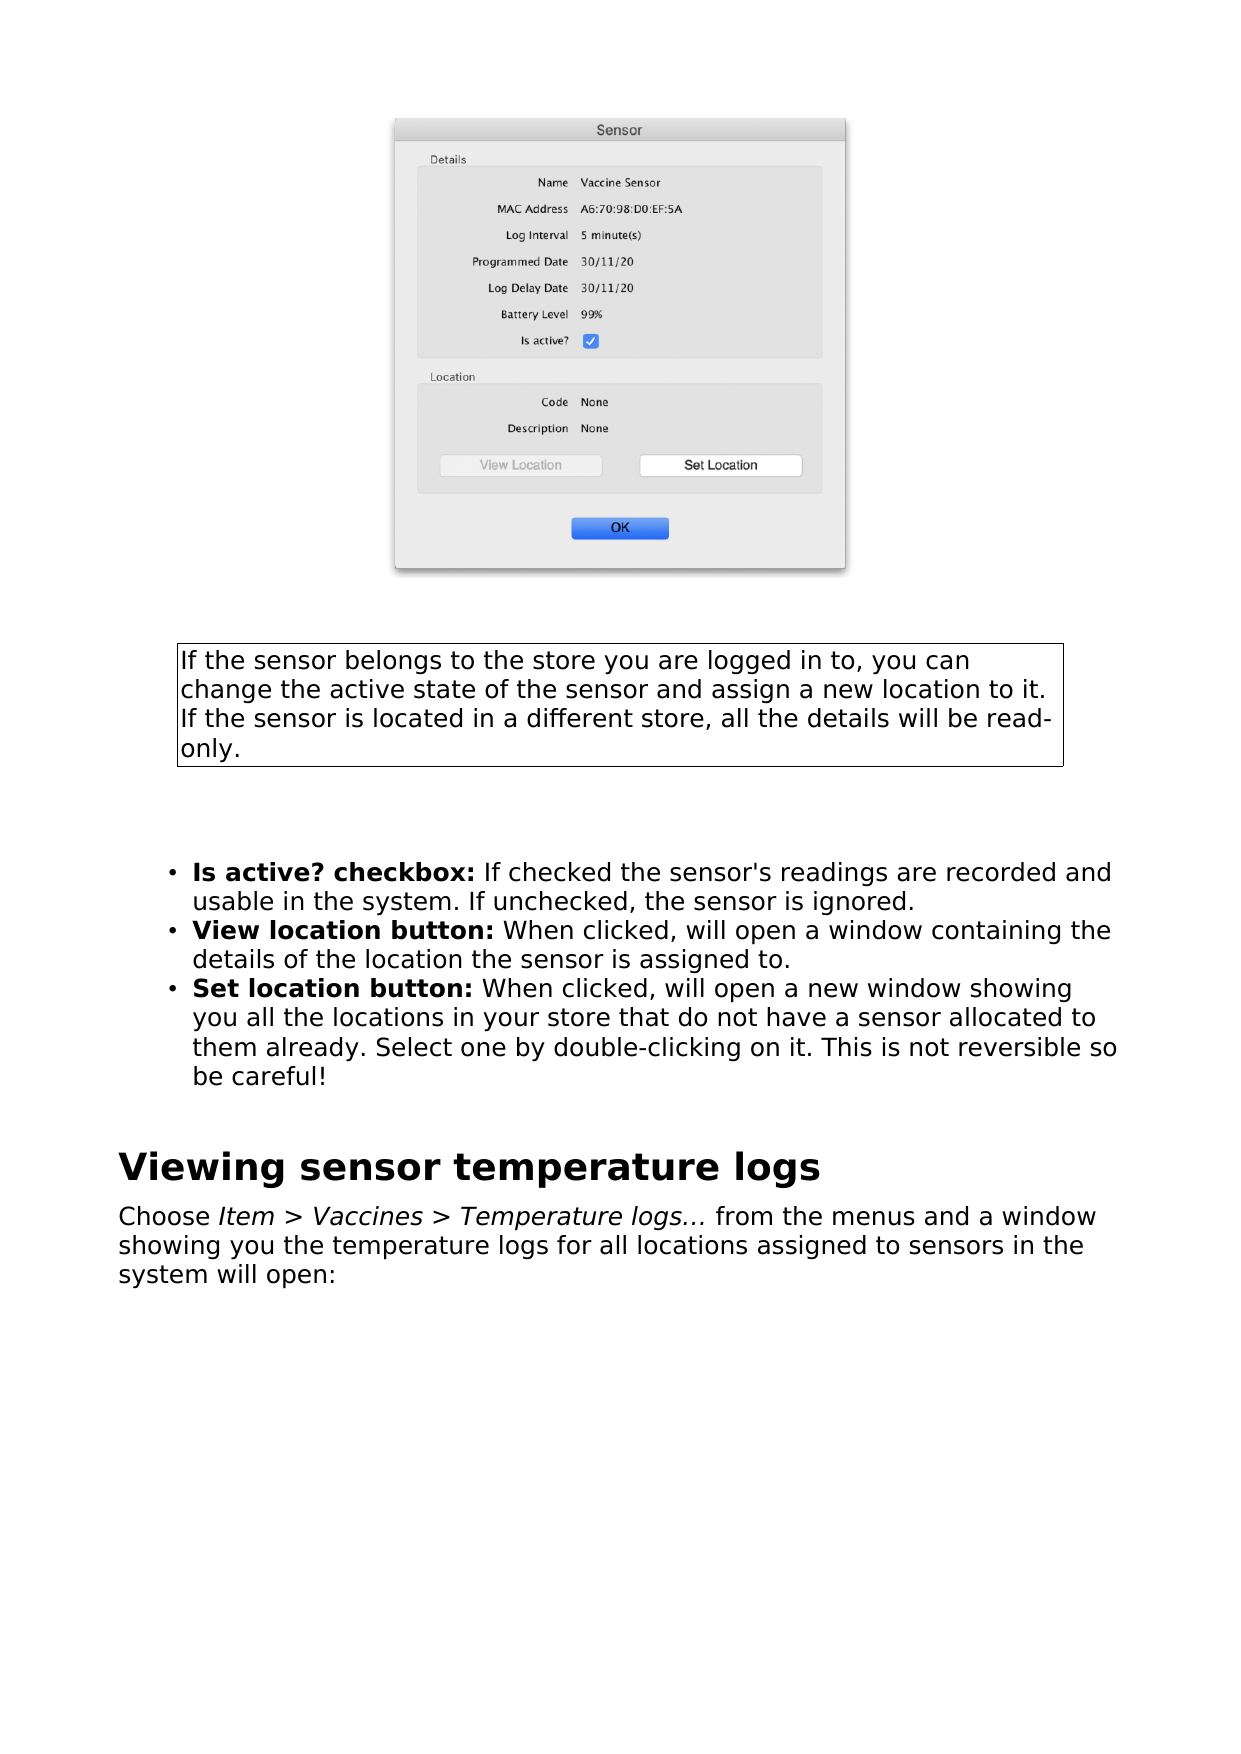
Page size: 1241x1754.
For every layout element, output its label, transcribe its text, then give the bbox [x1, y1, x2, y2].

text Choose Item > Vaccines > Temperature logs… from the menus and a window showing you the temperature logs for all locations assigned to sensors in the system will open: [118, 1202, 1122, 1289]
list Set location button: When clicked, will open a new window showing you all the locations in your store that do not have a sensor allocated to them already. Select one by double-clicking on it. This is not reversible so be careful! [177, 974, 1122, 1091]
picture [385, 118, 855, 578]
table_header If the sensor belongs to the store you are logged in to, you can change the active state of the sensor and assign a new location to it. If the sensor is located in a different store, all the details will be read-only. [178, 644, 1063, 766]
list View location button: When clicked, will open a window containing the details of the location the sensor is assigned to. [177, 916, 1122, 974]
list Is active? checkbox: If checked the sensor's readings are recorded and usable in the system. If unchecked, the sensor is ignored. [177, 858, 1122, 916]
subtitle Viewing sensor temperature logs [118, 1146, 1122, 1189]
